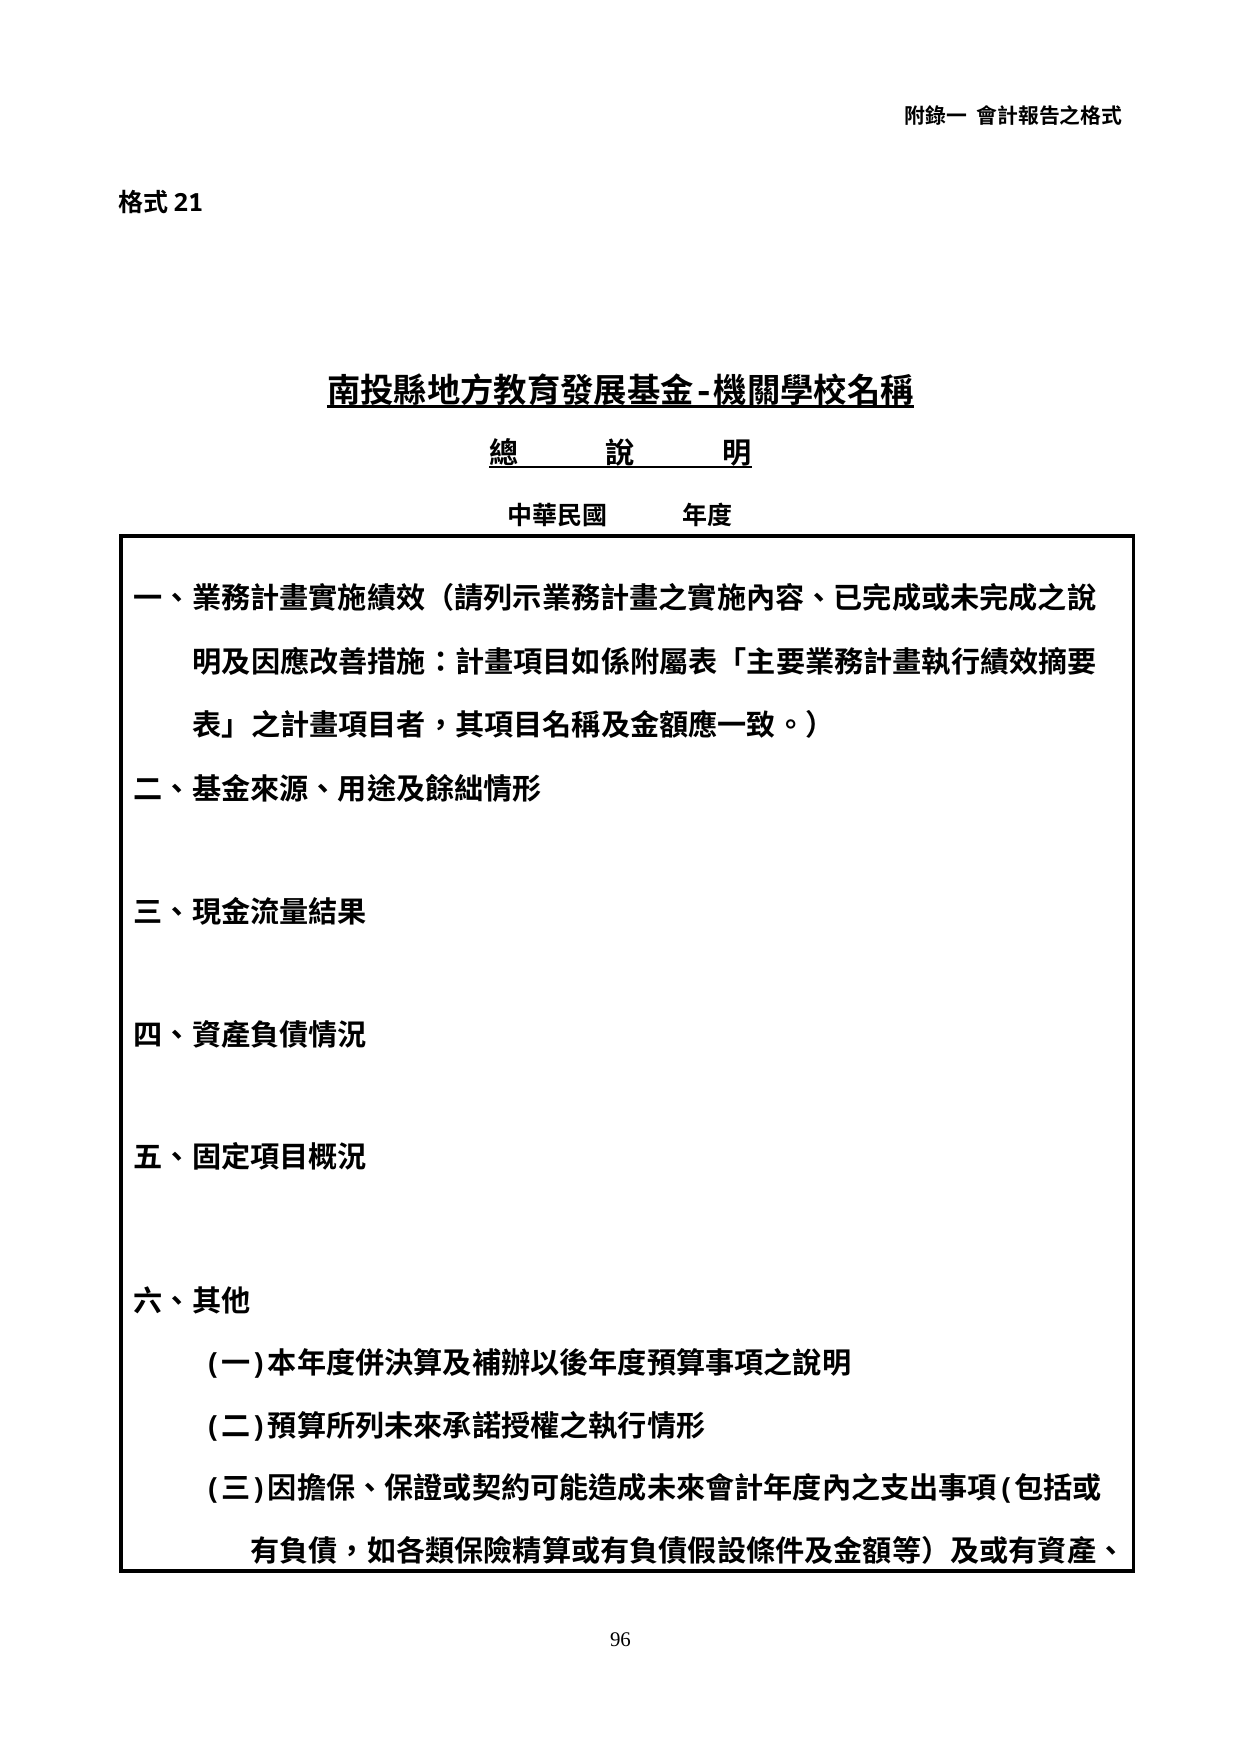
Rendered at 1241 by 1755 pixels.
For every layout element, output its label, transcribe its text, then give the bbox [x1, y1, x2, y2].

text 南投縣地方教育發展基金-機關學校名稱 總 說 明 中華民國 年度 [118, 347, 1122, 534]
text 格式21 [118, 159, 1122, 222]
table_header 一、業務計畫實施績效（請列示業務計畫之實施內容、已完成或未完成之說明及因應改善措施：計畫項目如係附屬表「主要業務計畫執行績效摘要表」之計畫項目者，其項目名稱及金額應一致。） 二、基金來源、用途及餘絀情形 三、現金流量結果 四、資產負債情況 五、固定項目概況 六、其他 (一)本年度併決算及補辦以後年度預算事項之說明 (二)預算所列未來承諾授權之執行情形 (三)因擔保、保證或契約可能造成未來會計年度內之支出事項(包括或有負債，如各類保險精算或有負債假設條件及金額等）及或有資產、 [123, 538, 1132, 1569]
